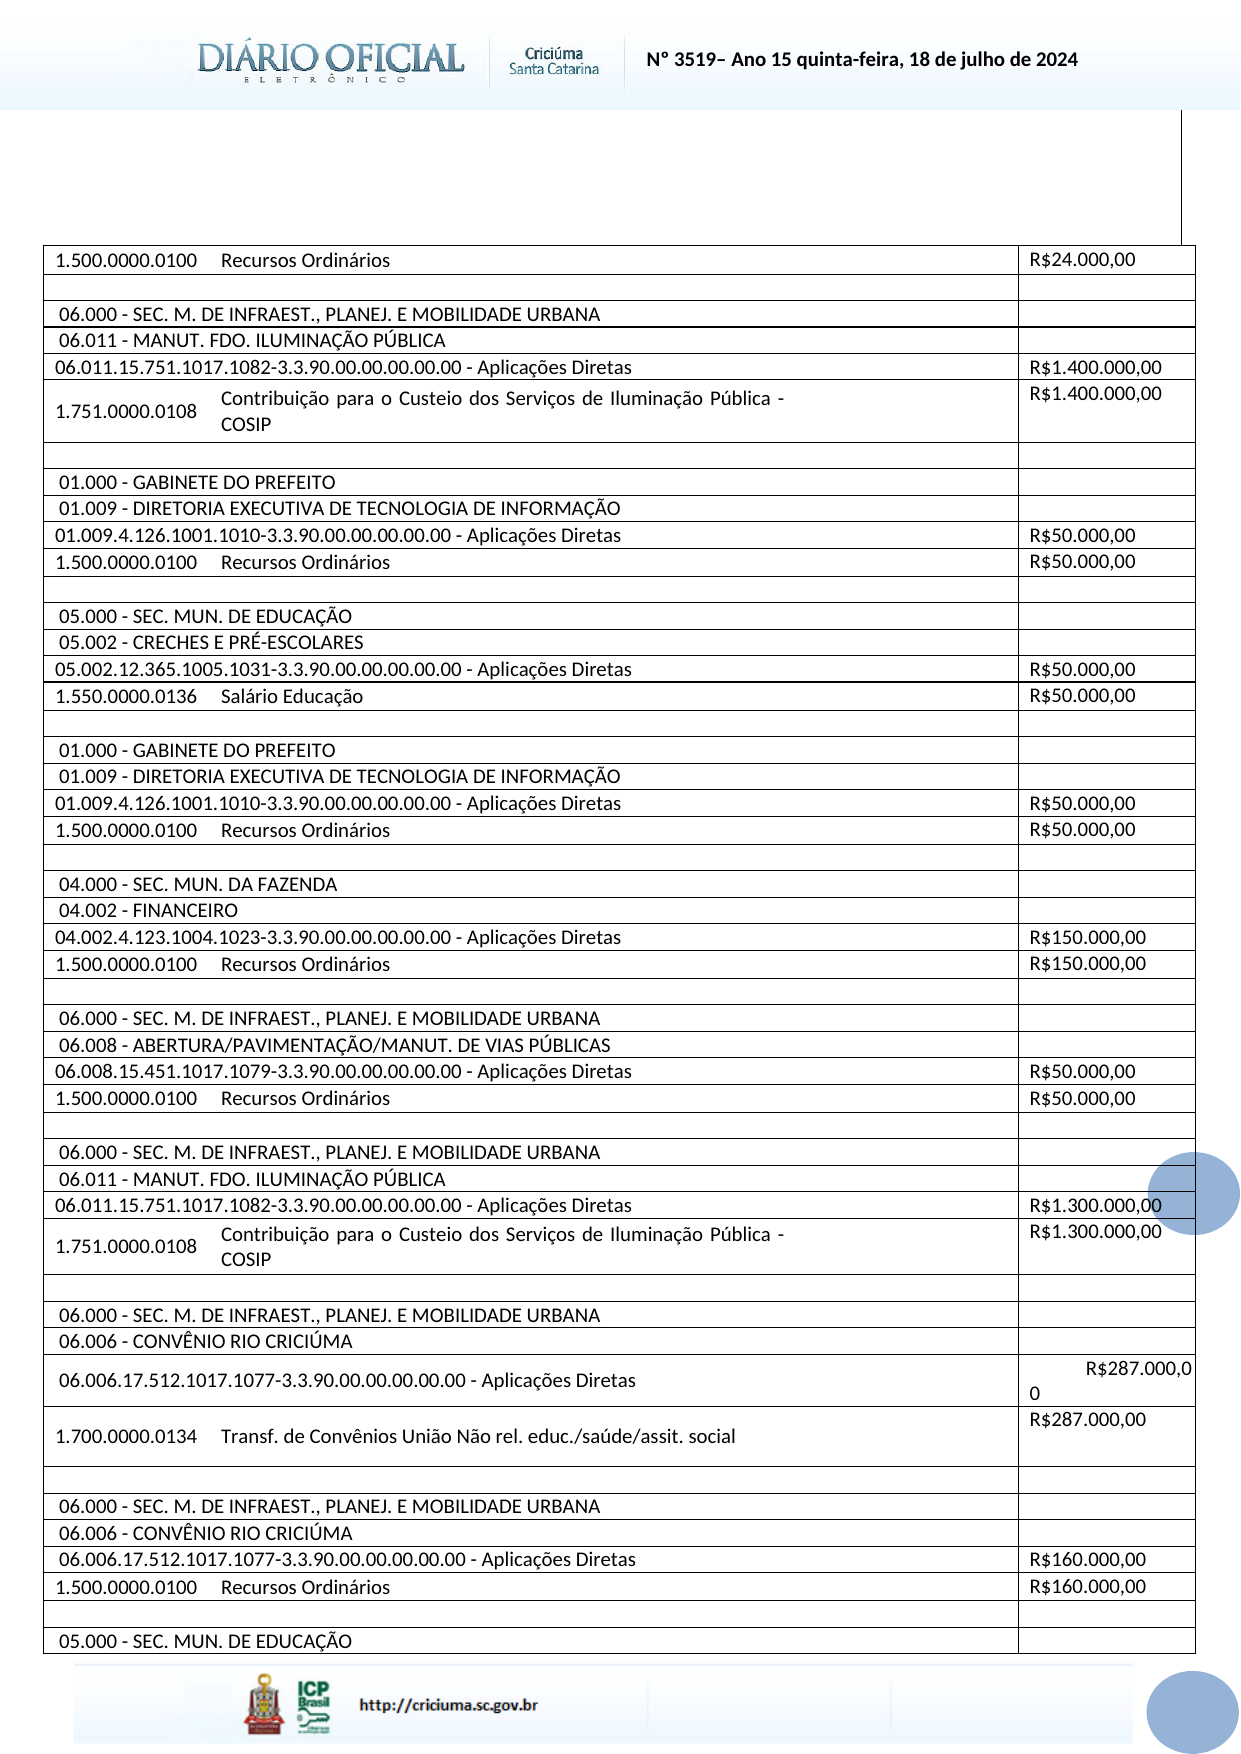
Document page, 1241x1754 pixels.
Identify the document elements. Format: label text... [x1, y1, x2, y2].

table_cell [1019, 301, 1195, 326]
table_cell [44, 577, 1018, 602]
table_cell R$1.400.000,00 [1019, 380, 1195, 442]
table_cell [1019, 845, 1195, 870]
table_cell [785, 1085, 1018, 1112]
table_cell 06.008.15.451.1017.1079-3.3.90.00.00.00.00.00 - Aplicações Diretas [44, 1058, 1018, 1084]
table_header Recursos Ordinários [221, 549, 785, 576]
table_cell [785, 549, 1018, 576]
table_cell [785, 951, 1018, 978]
table_header Salário Educação [221, 683, 785, 709]
table_header 1.500.0000.0100 [55, 951, 221, 978]
table_header 1.500.0000.0100 [55, 817, 221, 844]
table_cell [1019, 603, 1195, 628]
table_cell R$150.000,00 [1019, 924, 1195, 949]
table_cell [44, 817, 55, 844]
table_cell R$24.000,00 [1019, 246, 1195, 273]
table_cell [44, 549, 55, 576]
table_cell R$50.000,00 [1019, 522, 1195, 547]
table_cell [44, 443, 1018, 468]
table_cell [44, 1601, 1018, 1627]
table_header 1.500.0000.0100 [55, 246, 221, 273]
table_cell [44, 1573, 55, 1600]
table_cell R$50.000,00 [1019, 1085, 1195, 1112]
table_header Transf. de Convênios União Não rel. educ./saúde/assit. social [221, 1407, 785, 1466]
table_cell 06.011.15.751.1017.1082-3.3.90.00.00.00.00.00 - Aplicações Diretas [44, 1192, 1018, 1218]
table_cell [44, 1085, 55, 1112]
table_cell 05.002.12.365.1005.1031-3.3.90.00.00.00.00.00 - Aplicações Diretas [44, 656, 1018, 681]
table_cell [1019, 1005, 1195, 1031]
table_cell 06.000 - SEC. M. DE INFRAEST., PLANEJ. E MOBILIDADE URBANA [44, 1494, 1018, 1519]
table_cell R$1.400.000,00 [1019, 354, 1195, 379]
table_cell [44, 1275, 1018, 1301]
table_header 1.500.0000.0100 [55, 1573, 221, 1600]
table_cell [1019, 630, 1195, 655]
table_cell 01.000 - GABINETE DO PREFEITO [44, 737, 1018, 763]
table_cell 04.002 - FINANCEIRO [44, 898, 1018, 923]
table_header Recursos Ordinários [221, 1573, 785, 1600]
table_header 1.500.0000.0100 [55, 549, 221, 576]
table_cell R$50.000,00 [1019, 656, 1195, 681]
table_cell [1019, 1328, 1195, 1354]
table_cell R$287.000,00 [1019, 1355, 1195, 1406]
table_cell R$1.300.000,00 [1019, 1192, 1155, 1218]
table_cell [44, 845, 1018, 870]
table_header Recursos Ordinários [221, 246, 785, 273]
table_header Recursos Ordinários [221, 1085, 785, 1112]
table_cell [1019, 1275, 1195, 1301]
table_cell R$160.000,00 [1019, 1547, 1195, 1572]
table_cell [1019, 275, 1195, 300]
table_cell 06.006 - CONVÊNIO RIO CRICIÚMA [44, 1520, 1018, 1546]
table_header Recursos Ordinários [221, 817, 785, 844]
table_cell [1019, 1113, 1195, 1138]
table_cell 04.002.4.123.1004.1023-3.3.90.00.00.00.00.00 - Aplicações Diretas [44, 924, 1018, 949]
table_cell 01.009.4.126.1001.1010-3.3.90.00.00.00.00.00 - Aplicações Diretas [44, 790, 1018, 816]
table_cell 06.006 - CONVÊNIO RIO CRICIÚMA [44, 1328, 1018, 1354]
table_cell [1019, 443, 1195, 468]
table_cell 06.011 - MANUT. FDO. ILUMINAÇÃO PÚBLICA [44, 328, 1018, 353]
table_cell 01.000 - GABINETE DO PREFEITO [44, 469, 1018, 494]
table_cell 05.000 - SEC. MUN. DE EDUCAÇÃO [44, 1628, 1018, 1653]
table_cell [785, 817, 1018, 844]
table_cell [1019, 871, 1195, 897]
table_header 1.550.0000.0136 [55, 683, 221, 709]
table_header 1.751.0000.0108 [55, 1219, 221, 1274]
table_header Contribuição para o Custeio dos Serviços de Iluminação Pública - COSIP [221, 1219, 785, 1274]
table_cell [1019, 737, 1195, 763]
table_cell 06.011 - MANUT. FDO. ILUMINAÇÃO PÚBLICA [44, 1166, 1018, 1191]
table_cell [1019, 764, 1195, 789]
table_cell R$50.000,00 [1019, 683, 1195, 710]
table_cell [1019, 496, 1195, 521]
table_cell 05.000 - SEC. MUN. DE EDUCAÇÃO [44, 603, 1018, 628]
table_cell [44, 275, 1018, 300]
table_cell [44, 1219, 55, 1274]
table_cell R$50.000,00 [1019, 1058, 1195, 1084]
table_cell [785, 1573, 1018, 1600]
table_cell [1019, 1139, 1195, 1165]
table_cell R$150.000,00 [1019, 951, 1195, 978]
table_cell 04.000 - SEC. MUN. DA FAZENDA [44, 871, 1018, 897]
table_cell [1019, 1467, 1195, 1493]
table_cell [44, 246, 55, 273]
table_cell [1019, 1032, 1195, 1057]
table_cell 01.009 - DIRETORIA EXECUTIVA DE TECNOLOGIA DE INFORMAÇÃO [44, 764, 1018, 789]
table_cell [785, 1219, 1018, 1274]
table_cell [785, 1407, 1018, 1466]
table_header 1.500.0000.0100 [55, 1085, 221, 1112]
table_cell [1019, 469, 1195, 494]
table_cell 01.009 - DIRETORIA EXECUTIVA DE TECNOLOGIA DE INFORMAÇÃO [44, 496, 1018, 521]
table_cell [1019, 1166, 1158, 1191]
table_cell R$50.000,00 [1019, 790, 1195, 816]
table_cell [1019, 898, 1195, 923]
table_cell 06.006.17.512.1017.1077-3.3.90.00.00.00.00.00 - Aplicações Diretas [44, 1547, 1018, 1572]
table_cell 06.008 - ABERTURA/PAVIMENTAÇÃO/MANUT. DE VIAS PÚBLICAS [44, 1032, 1018, 1057]
table_cell 06.006.17.512.1017.1077-3.3.90.00.00.00.00.00 - Aplicações Diretas [44, 1355, 1018, 1406]
table_cell [1019, 1520, 1195, 1546]
table_cell 06.000 - SEC. M. DE INFRAEST., PLANEJ. E MOBILIDADE URBANA [44, 301, 1018, 326]
table_cell [44, 1113, 1018, 1138]
table_cell [1019, 1601, 1195, 1627]
table_cell [44, 979, 1018, 1004]
table_cell R$1.300.000,00 [1019, 1219, 1195, 1274]
table_cell 05.002 - CRECHES E PRÉ-ESCOLARES [44, 630, 1018, 655]
table_cell [1019, 1302, 1195, 1327]
table_cell [1019, 979, 1195, 1004]
table_cell 06.000 - SEC. M. DE INFRAEST., PLANEJ. E MOBILIDADE URBANA [44, 1139, 1018, 1165]
table_cell R$160.000,00 [1019, 1573, 1195, 1600]
table_cell [44, 380, 1018, 442]
table_header 1.700.0000.0134 [55, 1407, 221, 1466]
table_cell [44, 1467, 1018, 1493]
table_header 1.751.0000.0108 [55, 380, 221, 441]
table_cell [44, 1407, 55, 1466]
table_cell [44, 951, 55, 978]
table_cell [1019, 1628, 1195, 1653]
table_cell [1019, 1494, 1195, 1519]
table_cell [785, 246, 1018, 273]
table_cell [1019, 577, 1195, 602]
table_cell 06.000 - SEC. M. DE INFRAEST., PLANEJ. E MOBILIDADE URBANA [44, 1302, 1018, 1327]
table_cell 06.000 - SEC. M. DE INFRAEST., PLANEJ. E MOBILIDADE URBANA [44, 1005, 1018, 1031]
table_header Recursos Ordinários [221, 951, 785, 978]
table_header Contribuição para o Custeio dos Serviços de Iluminação Pública - COSIP [221, 380, 785, 441]
table_cell 01.009.4.126.1001.1010-3.3.90.00.00.00.00.00 - Aplicações Diretas [44, 522, 1018, 547]
table_cell R$287.000,00 [1019, 1407, 1195, 1466]
table_cell [44, 711, 1018, 736]
table_cell 06.011.15.751.1017.1082-3.3.90.00.00.00.00.00 - Aplicações Diretas [44, 354, 1018, 379]
table_cell R$50.000,00 [1019, 549, 1195, 576]
table_cell R$50.000,00 [1019, 817, 1195, 844]
table_cell [44, 683, 1018, 710]
table_cell [1019, 711, 1195, 736]
table_cell [1019, 328, 1195, 353]
